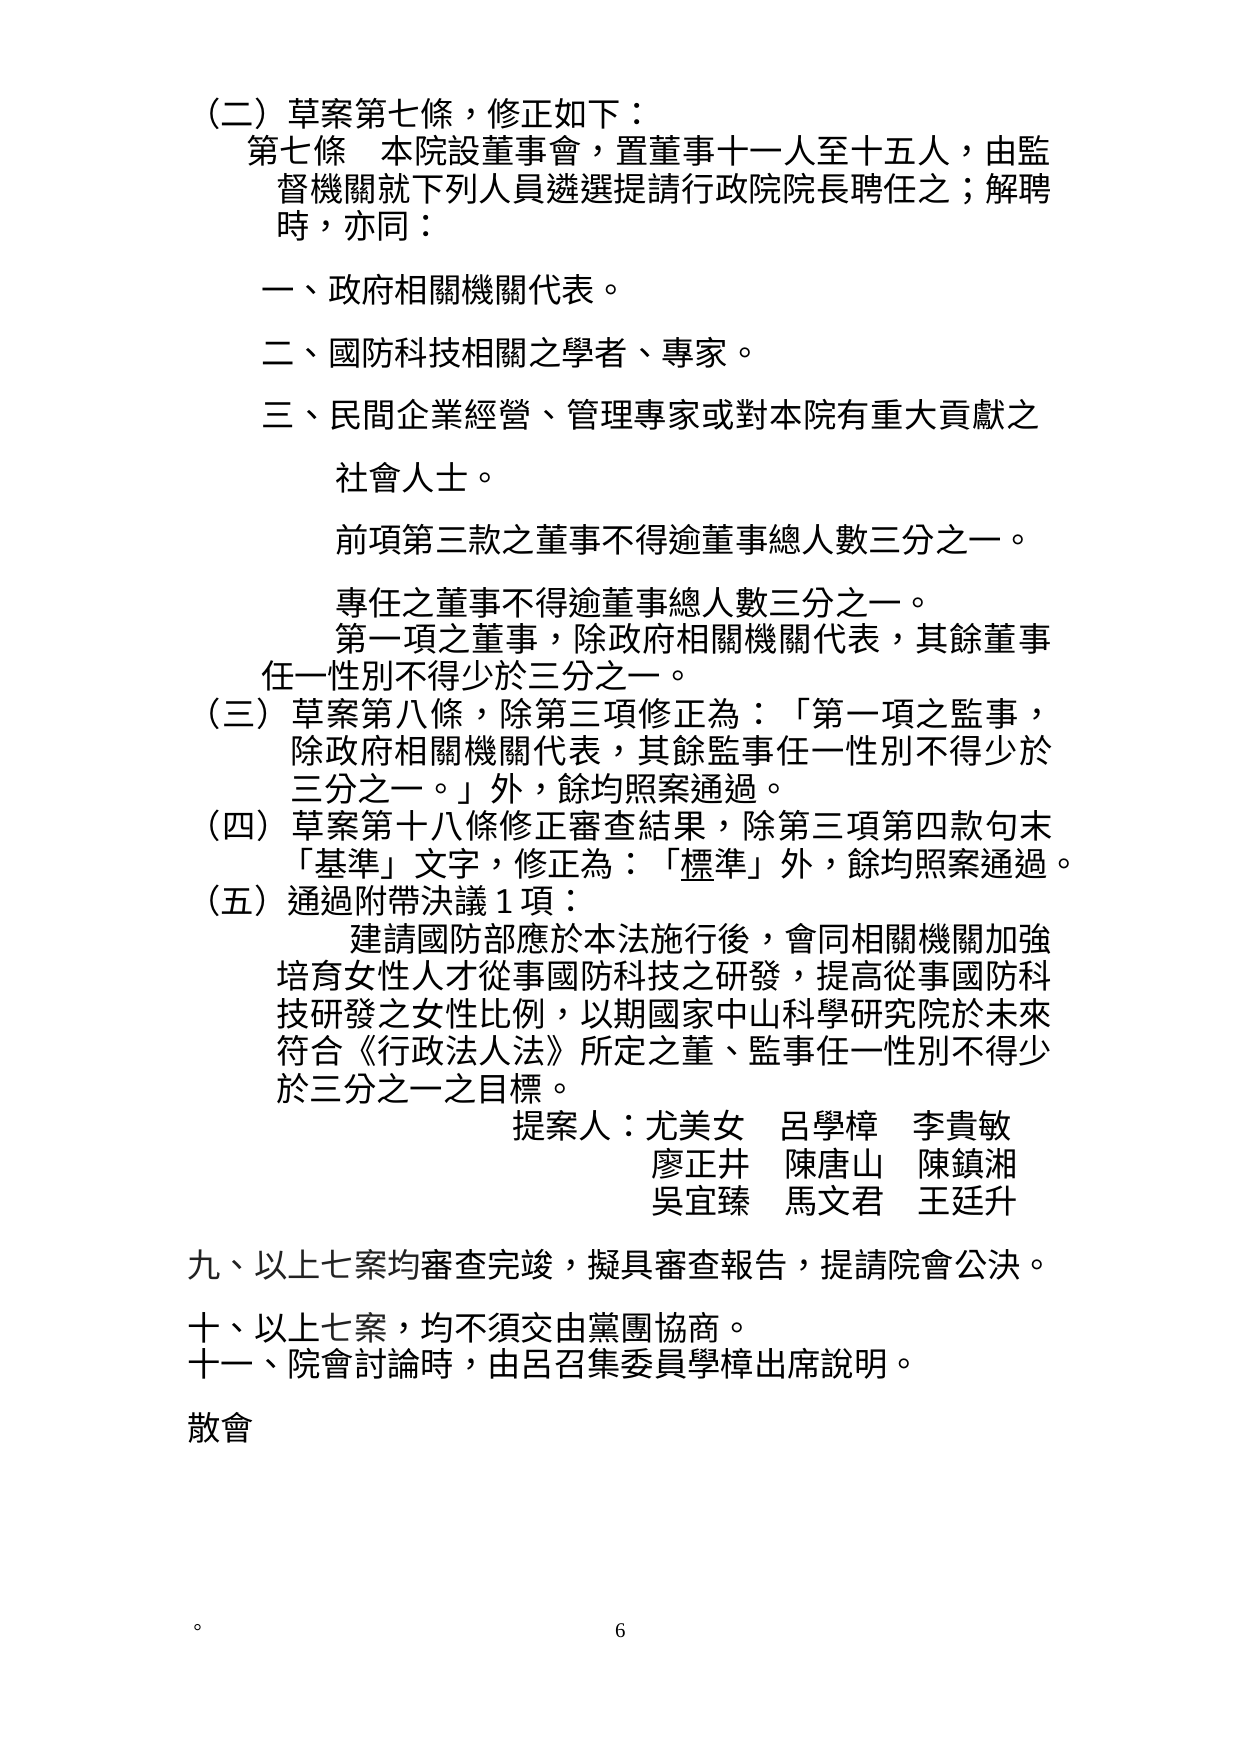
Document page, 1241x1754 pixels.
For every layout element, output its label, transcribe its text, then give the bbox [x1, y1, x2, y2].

text 散會 [187, 1384, 1053, 1446]
text （二）草案第七條，修正如下： [187, 96, 1053, 134]
text 前項第三款之董事不得逾董事總人數三分之一。 [225, 496, 1041, 559]
text 第一項之董事，除政府相關機關代表，其餘董事任一性別不得少於三分之一。 [261, 621, 1053, 696]
text 提案人：尤美女 呂學樟 李貴敏 [276, 1109, 1053, 1146]
text 一、政府相關機關代表。 [261, 246, 1041, 309]
text 三、民間企業經營、管理專家或對本院有重大貢獻之社會人士。 [261, 371, 1041, 496]
text 專任之董事不得逾董事總人數三分之一。 [225, 559, 1041, 621]
text （五）通過附帶決議1項： [187, 884, 1053, 921]
text 十一、院會討論時，由呂召集委員學樟出席說明。 [187, 1346, 1053, 1384]
text 九、以上七案均審查完竣，擬具審查報告，提請院會公決。 [187, 1221, 1053, 1284]
text （四）草案第十八條修正審查結果，除第三項第四款句末「基準」文字，修正為：「標準」外，餘均照案通過。 [187, 809, 1053, 884]
text 吳宜臻 馬文君 王廷升 [282, 1184, 1053, 1221]
text 建請國防部應於本法施行後，會同相關機關加強培育女性人才從事國防科技之研發，提高從事國防科技研發之女性比例，以期國家中山科學研究院於未來符合《行政法人法》所定之董、監事任一性別不得少於三分之一之目標。 [276, 921, 1053, 1109]
text 廖正井 陳唐山 陳鎮湘 [282, 1146, 1053, 1184]
text 二、國防科技相關之學者、專家。 [261, 309, 1041, 371]
text 十、以上七案，均不須交由黨團協商。 [187, 1284, 1053, 1346]
text （三）草案第八條，除第三項修正為：「第一項之監事，除政府相關機關代表，其餘監事任一性別不得少於三分之一。」外，餘均照案通過。 [187, 696, 1053, 809]
text 第七條 本院設董事會，置董事十一人至十五人，由監督機關就下列人員遴選提請行政院院長聘任之；解聘時，亦同： [246, 134, 1053, 246]
